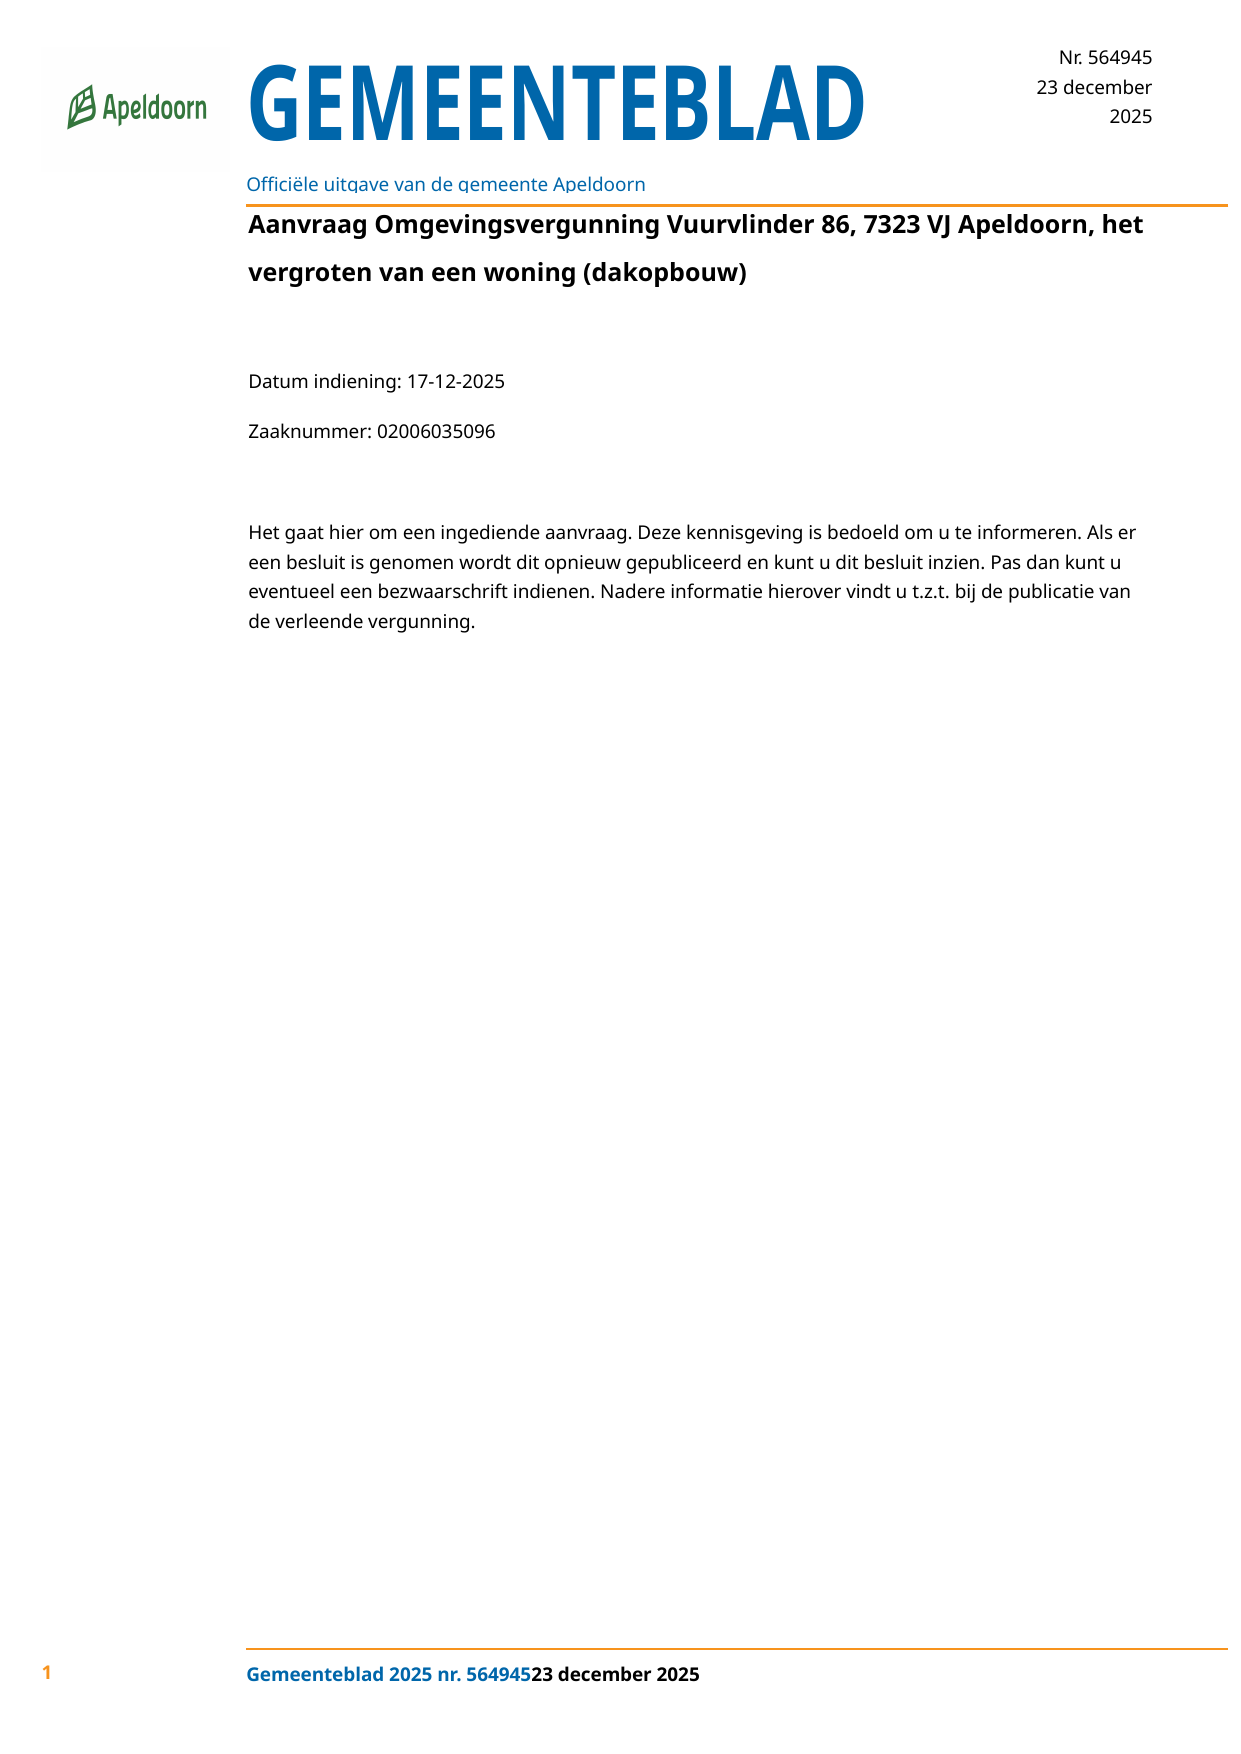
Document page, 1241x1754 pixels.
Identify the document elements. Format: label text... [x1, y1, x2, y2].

text Zaaknummer: 02006035096 [248, 419, 1152, 444]
text Het gaat hier om een ingediende aanvraag. Deze kennisgeving is bedoeld om u te informeren. Als er een besluit is genomen wordt dit opnieuw gepubliceerd en kunt u dit besluit inzien. Pas dan kunt u eventueel een bezwaarschrift indienen. Nadere informatie hierover vindt u t.z.t. bij de publicatie van de verleende vergunning. [248, 519, 1152, 634]
picture [41, 47, 231, 172]
text Aanvraag Omgevingsvergunning Vuurvlinder 86, 7323 VJ Apeldoorn, het vergroten van een woning (dakopbouw) [248, 207, 1152, 288]
text Datum indiening: 17-12-2025 [248, 368, 1152, 394]
